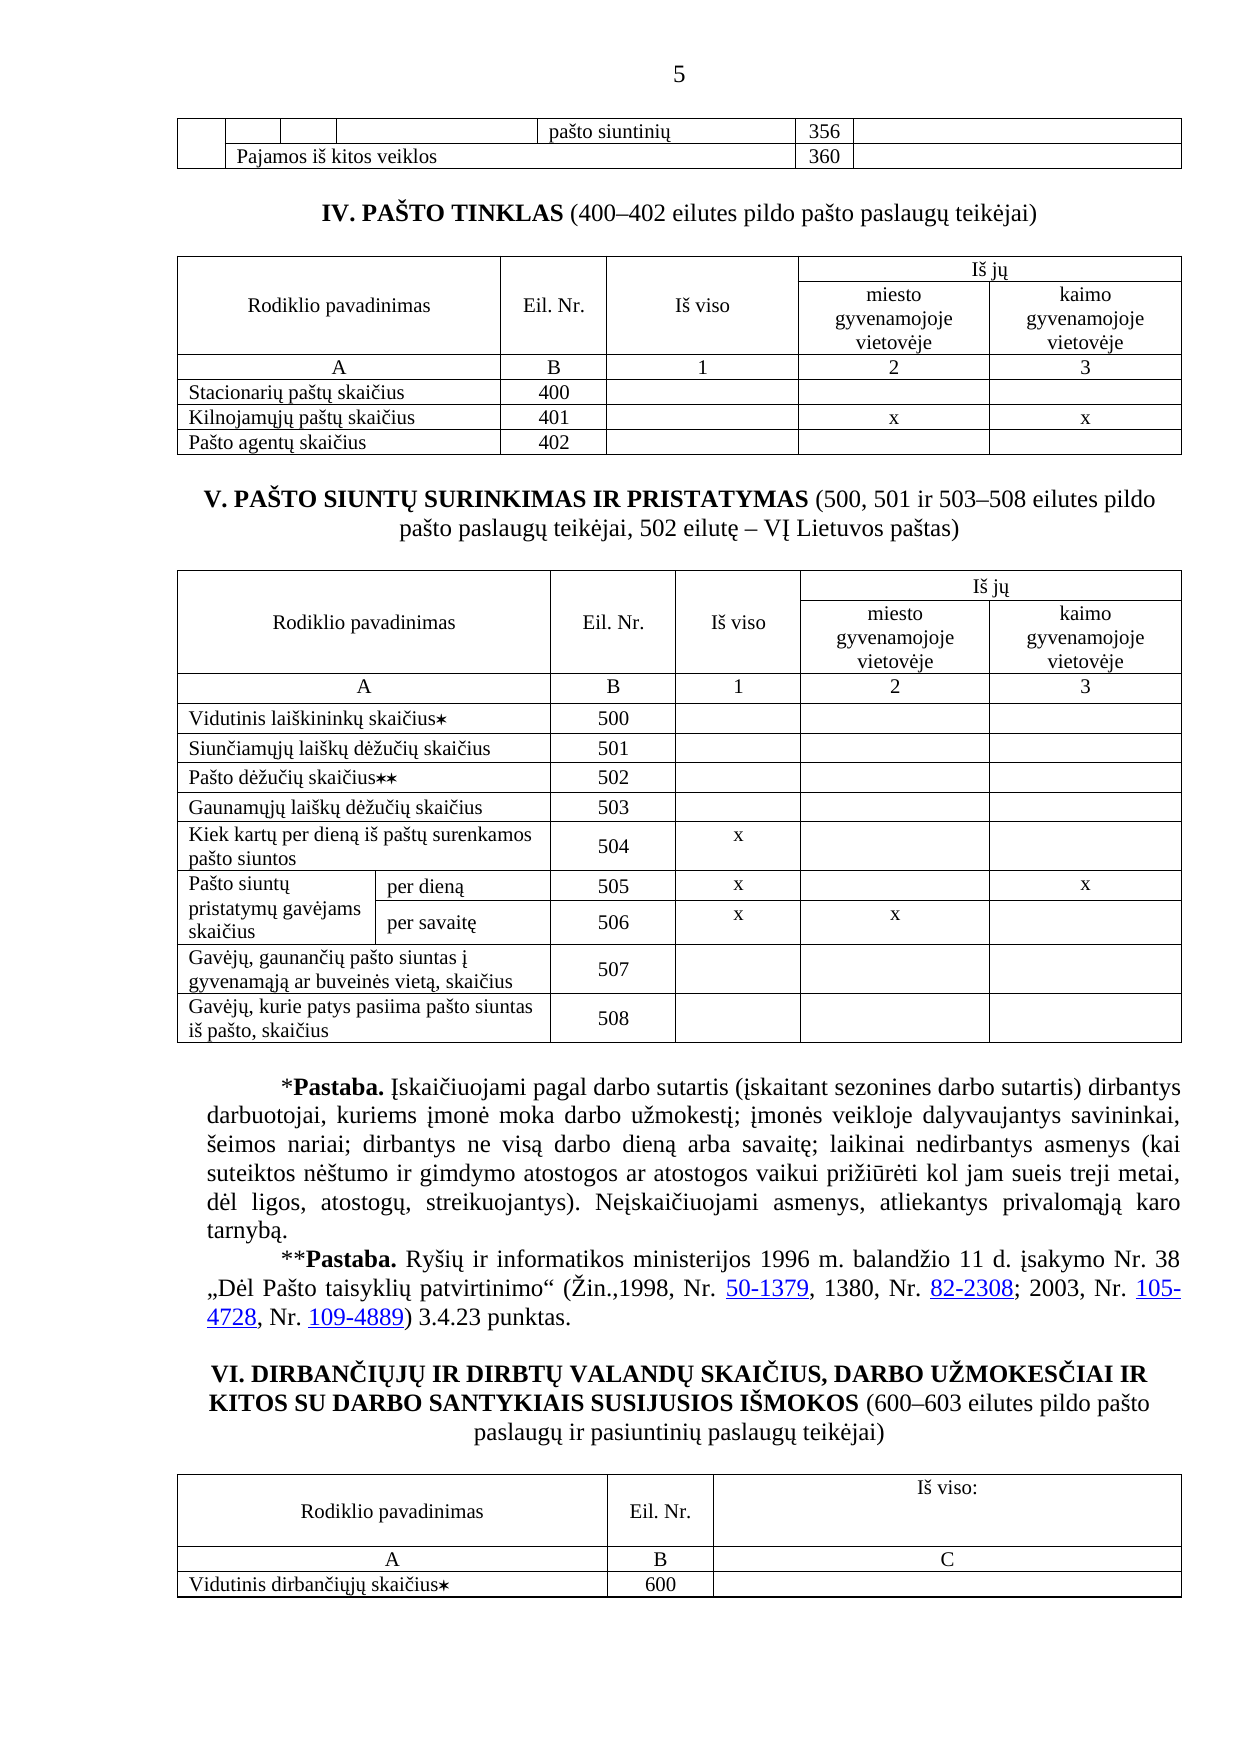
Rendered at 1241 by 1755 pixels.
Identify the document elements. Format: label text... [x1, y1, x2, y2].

table_cell Pašto dėžučių skaičius [178, 763, 550, 792]
table_cell [801, 704, 989, 732]
table_cell A [178, 355, 500, 379]
table_cell x [676, 822, 800, 870]
table_cell pašto siuntinių [538, 119, 795, 143]
table_cell [676, 734, 800, 762]
table_cell B [608, 1547, 713, 1571]
table_header Iš viso [676, 571, 800, 673]
table_cell Vidutinis laiškininkų skaičius [178, 704, 550, 732]
table_cell [801, 994, 989, 1042]
table_header Eil. Nr. [501, 257, 606, 354]
text VI. DIRBANČIŲJŲ IR DIRBTŲ VALANDŲ SKAIČIUS, DARBO UŽMOKESČIAI IR KITOS SU DARBO SANTYKIAIS SUSIJUSIOS IŠMOKOS (600–603 eilutes pildo pašto paslaugų ir pasiuntinių paslaugų teikėjai) [177, 1359, 1181, 1445]
table_cell 502 [551, 763, 675, 792]
table_cell [990, 945, 1181, 993]
table_cell [990, 901, 1181, 943]
table_header Iš jų [801, 571, 1181, 600]
table_cell [337, 119, 537, 143]
table_cell Pašto siuntų pristatymų gavėjams skaičius [178, 871, 375, 943]
table_cell [990, 704, 1181, 732]
table_cell 600 [608, 1572, 713, 1596]
table_header Rodiklio pavadinimas [178, 571, 550, 673]
table_cell 1 [676, 674, 800, 703]
table_cell [990, 763, 1181, 792]
table_cell 504 [551, 822, 675, 870]
table_header Rodiklio pavadinimas [178, 1475, 607, 1546]
table_cell 360 [796, 144, 853, 168]
table_cell Pajamos iš kitos veiklos [226, 144, 795, 168]
table_cell x [801, 901, 989, 943]
table_cell [676, 704, 800, 732]
table_cell 503 [551, 793, 675, 821]
table_cell [990, 430, 1181, 454]
table_cell [799, 380, 989, 404]
table_cell [607, 430, 798, 454]
table_cell [854, 119, 1181, 143]
table_header Iš viso [607, 257, 798, 354]
table_cell kaimo gyvenamojoje vietovėje [990, 282, 1181, 354]
table_cell C [714, 1547, 1181, 1571]
table_header Eil. Nr. [608, 1475, 713, 1546]
table_cell B [501, 355, 606, 379]
table_cell [990, 734, 1181, 762]
table_cell 500 [551, 704, 675, 732]
table_cell 1 [607, 355, 798, 379]
table_cell [714, 1572, 1181, 1596]
table_header Iš viso: [714, 1475, 1181, 1546]
table_cell [799, 430, 989, 454]
table_cell Vidutinis dirbančiųjų skaičius [178, 1572, 607, 1596]
table_cell [676, 763, 800, 792]
table_cell 3 [990, 674, 1181, 703]
table_cell x [676, 871, 800, 900]
table_cell 2 [801, 674, 989, 703]
text V. PAŠTO SIUNTŲ SURINKIMAS IR PRISTATYMAS (500, 501 ir 503–508 eilutes pildo pašto paslaugų teikėjai, 502 eilutę – VĮ Lietuvos paštas) [177, 484, 1181, 542]
table_cell [990, 822, 1181, 870]
table_cell Pašto agentų skaičius [178, 430, 500, 454]
table_cell 501 [551, 734, 675, 762]
table_header Iš jų [799, 257, 1181, 281]
table_cell miesto gyvenamojoje vietovėje [801, 601, 989, 673]
text **Pastaba. Ryšių ir informatikos ministerijos 1996 m. balandžio 11 d. įsakymo Nr. 38 „Dėl Pašto taisyklių patvirtinimo“ (Žin.,1998, Nr. 50-1379, 1380, Nr. 82-2308; 2003, Nr. 105-4728, Nr. 109-4889) 3.4.23 punktas. [207, 1244, 1181, 1330]
table_cell [801, 945, 989, 993]
table_cell 356 [796, 119, 853, 143]
table_cell x [990, 871, 1181, 900]
table_cell per savaitę [376, 901, 550, 943]
table_cell [676, 945, 800, 993]
table_cell 508 [551, 994, 675, 1042]
table_cell [607, 405, 798, 429]
table_cell [676, 793, 800, 821]
table_cell Stacionarių paštų skaičius [178, 380, 500, 404]
table_cell x [676, 901, 800, 943]
table_cell x [799, 405, 989, 429]
table_cell per dieną [376, 871, 550, 900]
table_cell [801, 793, 989, 821]
table_cell [178, 119, 225, 168]
table_cell 506 [551, 901, 675, 943]
table_cell 507 [551, 945, 675, 993]
table_cell B [551, 674, 675, 703]
table_cell [801, 822, 989, 870]
text IV. PAŠTO TINKLAS (400–402 eilutes pildo pašto paslaugų teikėjai) [177, 198, 1181, 227]
table_cell Gavėjų, gaunančių pašto siuntas į gyvenamąją ar buveinės vietą, skaičius [178, 945, 550, 993]
table_cell 400 [501, 380, 606, 404]
table_cell A [178, 674, 550, 703]
table_cell [607, 380, 798, 404]
table_cell [990, 380, 1181, 404]
table_cell A [178, 1547, 607, 1571]
table_cell kaimo gyvenamojoje vietovėje [990, 601, 1181, 673]
table_cell [281, 119, 336, 143]
table_cell 401 [501, 405, 606, 429]
text *Pastaba. Įskaičiuojami pagal darbo sutartis (įskaitant sezonines darbo sutartis) dirbantys darbuotojai, kuriems įmonė moka darbo užmokestį; įmonės veikloje dalyvaujantys savininkai, šeimos nariai; dirbantys ne visą darbo dieną arba savaitę; laikinai nedirbantys asmenys (kai suteiktos nėštumo ir gimdymo atostogos ar atostogos vaikui prižiūrėti kol jam sueis treji metai, dėl ligos, atostogų, streikuojantys). Neįskaičiuojami asmenys, atliekantys privalomąją karo tarnybą. [207, 1072, 1181, 1244]
table_cell Gaunamųjų laiškų dėžučių skaičius [178, 793, 550, 821]
table_cell [676, 994, 800, 1042]
table_cell [854, 144, 1181, 168]
table_cell x [990, 405, 1181, 429]
table_cell miesto gyvenamojoje vietovėje [799, 282, 989, 354]
table_cell Siunčiamųjų laiškų dėžučių skaičius [178, 734, 550, 762]
table_cell [801, 763, 989, 792]
table_cell [990, 994, 1181, 1042]
table_cell Gavėjų, kurie patys pasiima pašto siuntas iš pašto, skaičius [178, 994, 550, 1042]
table_cell Kiek kartų per dieną iš paštų surenkamos pašto siuntos [178, 822, 550, 870]
table_cell [801, 734, 989, 762]
table_cell [801, 871, 989, 900]
table_cell [226, 119, 280, 143]
table_header Rodiklio pavadinimas [178, 257, 500, 354]
table_cell Kilnojamųjų paštų skaičius [178, 405, 500, 429]
table_cell 2 [799, 355, 989, 379]
table_cell [990, 793, 1181, 821]
table_cell 3 [990, 355, 1181, 379]
table_cell 505 [551, 871, 675, 900]
table_header Eil. Nr. [551, 571, 675, 673]
table_cell 402 [501, 430, 606, 454]
